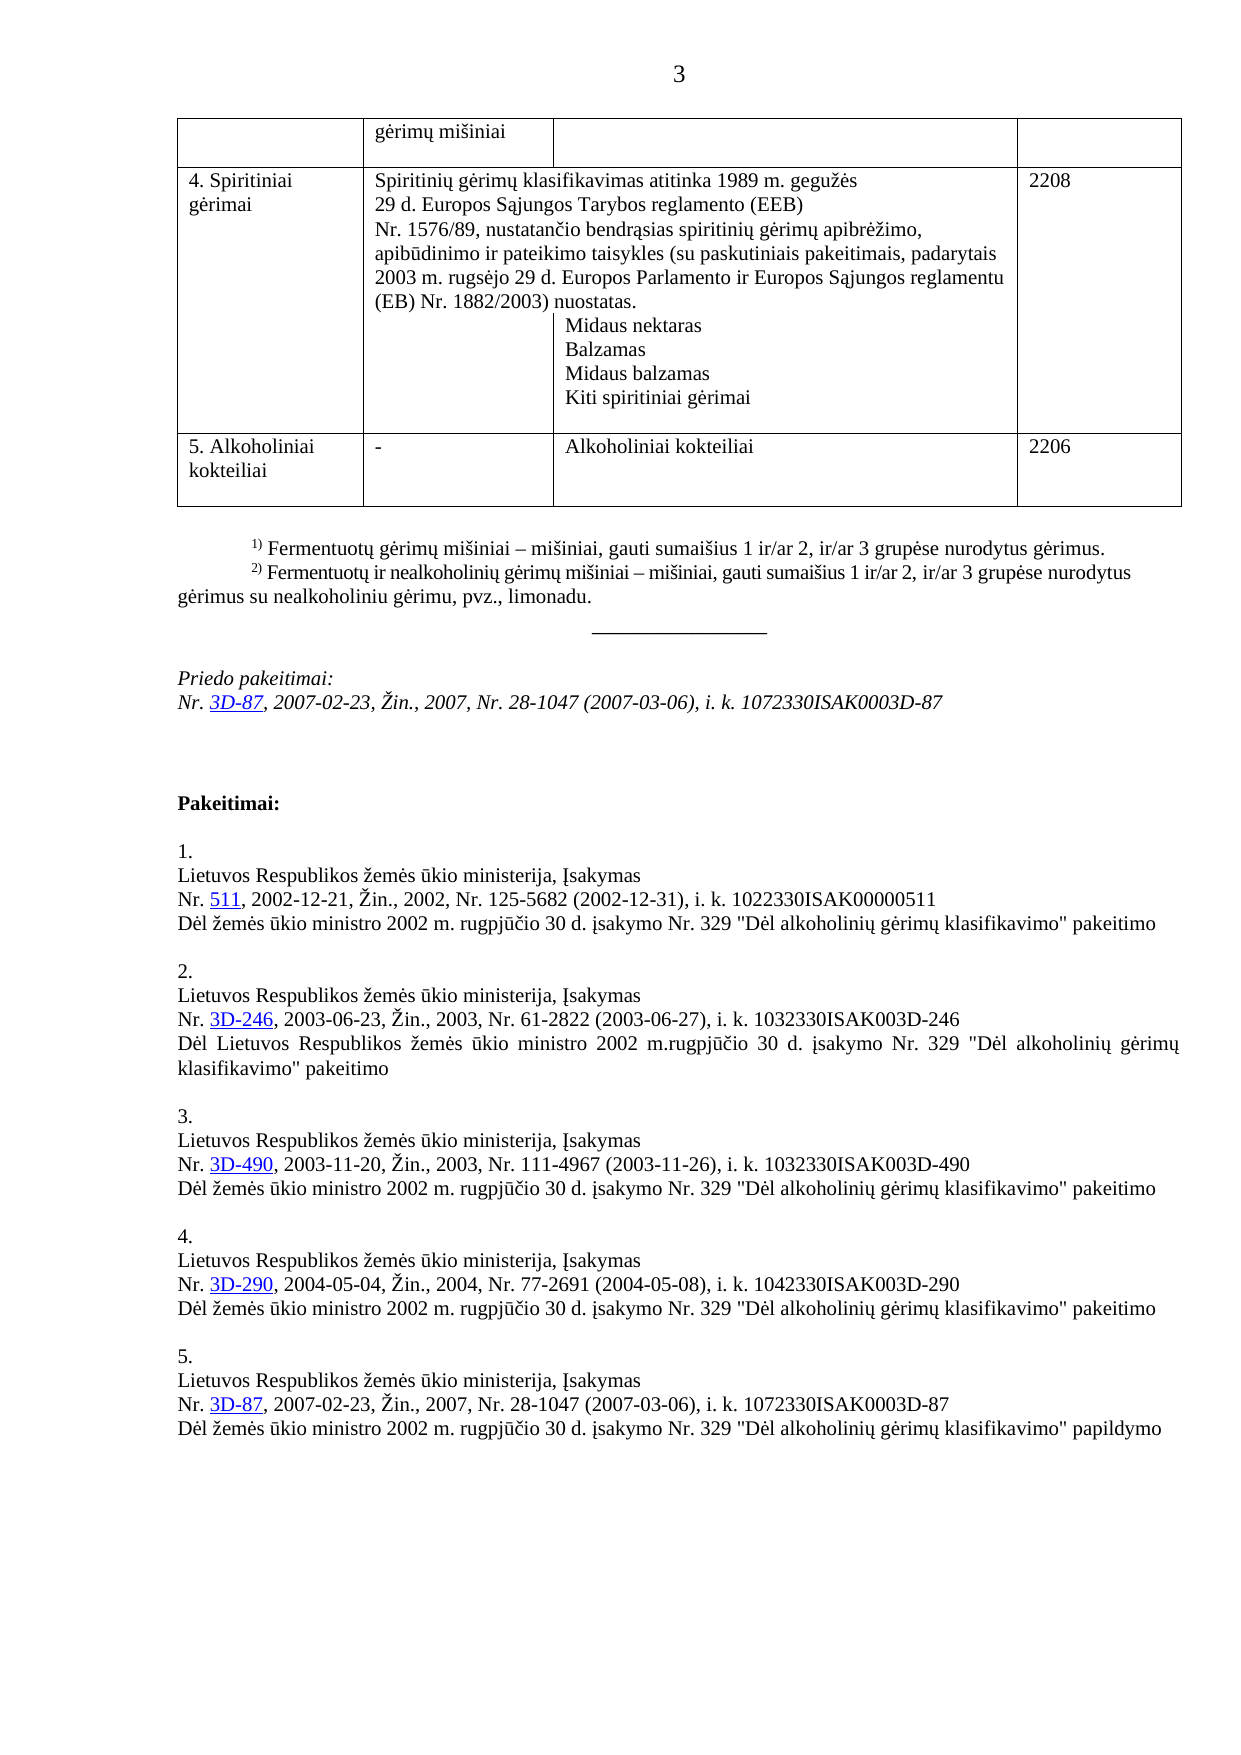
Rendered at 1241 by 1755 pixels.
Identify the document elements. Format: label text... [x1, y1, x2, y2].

text Priedo pakeitimai: [177, 666, 1181, 690]
text Dėl žemės ūkio ministro 2002 m. rugpjūčio 30 d. įsakymo Nr. 329 "Dėl alkoholinių gėrimų klasifikavimo" papildymo [177, 1416, 1181, 1440]
text 1) Fermentuotų gėrimų mišiniai – mišiniai, gauti sumaišius 1 ir/ar 2, ir/ar 3 grupėse nurodytus gėrimus. [177, 536, 1181, 560]
table_cell [178, 119, 363, 167]
text Nr. 511, 2002-12-21, Žin., 2002, Nr. 125-5682 (2002-12-31), i. k. 1022330ISAK00000511 [177, 887, 1181, 911]
table_cell Spiritinių gėrimų klasifikavimas atitinka 1989 m. gegužės 29 d. Europos Sąjungos Tarybos reglamento (EEB) Nr. 1576/89, nustatančio bendrąsias spiritinių gėrimų apibrėžimo, apibūdinimo ir pateikimo taisykles (su paskutiniais pakeitimais, padarytais 2003 m. rugsėjo 29 d. Europos Parlamento ir Europos Sąjungos reglamentu (EB) Nr. 1882/2003) nuostatas. [364, 168, 1017, 313]
text Nr. 3D-87, 2007-02-23, Žin., 2007, Nr. 28-1047 (2007-03-06), i. k. 1072330ISAK0003D-87 [177, 1392, 1181, 1416]
text Nr. 3D-87, 2007-02-23, Žin., 2007, Nr. 28-1047 (2007-03-06), i. k. 1072330ISAK0003D-87 [177, 690, 1181, 714]
table_cell [1018, 313, 1181, 433]
text Dėl žemės ūkio ministro 2002 m. rugpjūčio 30 d. įsakymo Nr. 329 "Dėl alkoholinių gėrimų klasifikavimo" pakeitimo [177, 911, 1181, 935]
text Lietuvos Respublikos žemės ūkio ministerija, Įsakymas [177, 1128, 1181, 1152]
text 2. [177, 959, 1181, 983]
text Lietuvos Respublikos žemės ūkio ministerija, Įsakymas [177, 1248, 1181, 1272]
table_cell [554, 119, 1017, 167]
table_cell Midaus nektaras Balzamas Midaus balzamas Kiti spiritiniai gėrimai [554, 313, 1017, 433]
text Lietuvos Respublikos žemės ūkio ministerija, Įsakymas [177, 863, 1181, 887]
table_cell Alkoholiniai kokteiliai [554, 434, 1017, 506]
table_cell 5. Alkoholiniai kokteiliai [178, 434, 363, 506]
text Pakeitimai: [177, 791, 1181, 815]
text Nr. 3D-290, 2004-05-04, Žin., 2004, Nr. 77-2691 (2004-05-08), i. k. 1042330ISAK003D-290 [177, 1272, 1181, 1296]
text 4. [177, 1224, 1181, 1248]
text 2) Fermentuotų ir nealkoholinių gėrimų mišiniai – mišiniai, gauti sumaišius 1 ir/ar 2, ir/ar 3 grupėse nurodytus gėrimus su nealkoholiniu gėrimu, pvz., limonadu. [177, 560, 1181, 608]
text Lietuvos Respublikos žemės ūkio ministerija, Įsakymas [177, 983, 1181, 1007]
table_cell gėrimų mišiniai [364, 119, 553, 167]
text Nr. 3D-246, 2003-06-23, Žin., 2003, Nr. 61-2822 (2003-06-27), i. k. 1032330ISAK003D-246 [177, 1007, 1181, 1031]
text ______________ [177, 608, 1181, 637]
text Dėl žemės ūkio ministro 2002 m. rugpjūčio 30 d. įsakymo Nr. 329 "Dėl alkoholinių gėrimų klasifikavimo" pakeitimo [177, 1176, 1181, 1200]
text Dėl žemės ūkio ministro 2002 m. rugpjūčio 30 d. įsakymo Nr. 329 "Dėl alkoholinių gėrimų klasifikavimo" pakeitimo [177, 1296, 1181, 1320]
text Dėl Lietuvos Respublikos žemės ūkio ministro 2002 m.rugpjūčio 30 d. įsakymo Nr. 329 "Dėl alkoholinių gėrimų klasifikavimo" pakeitimo [177, 1031, 1181, 1079]
text 5. [177, 1344, 1181, 1368]
text 3. [177, 1103, 1181, 1128]
table_cell 4. Spiritiniai gėrimai [178, 168, 363, 313]
table_cell [1018, 119, 1181, 167]
table_cell - [364, 434, 553, 506]
table_cell 2208 [1018, 168, 1181, 313]
text Nr. 3D-490, 2003-11-20, Žin., 2003, Nr. 111-4967 (2003-11-26), i. k. 1032330ISAK003D-490 [177, 1152, 1181, 1176]
text Lietuvos Respublikos žemės ūkio ministerija, Įsakymas [177, 1368, 1181, 1392]
table_cell 2206 [1018, 434, 1181, 506]
table_cell [178, 313, 363, 433]
table_cell [364, 313, 553, 433]
text 1. [177, 839, 1181, 863]
